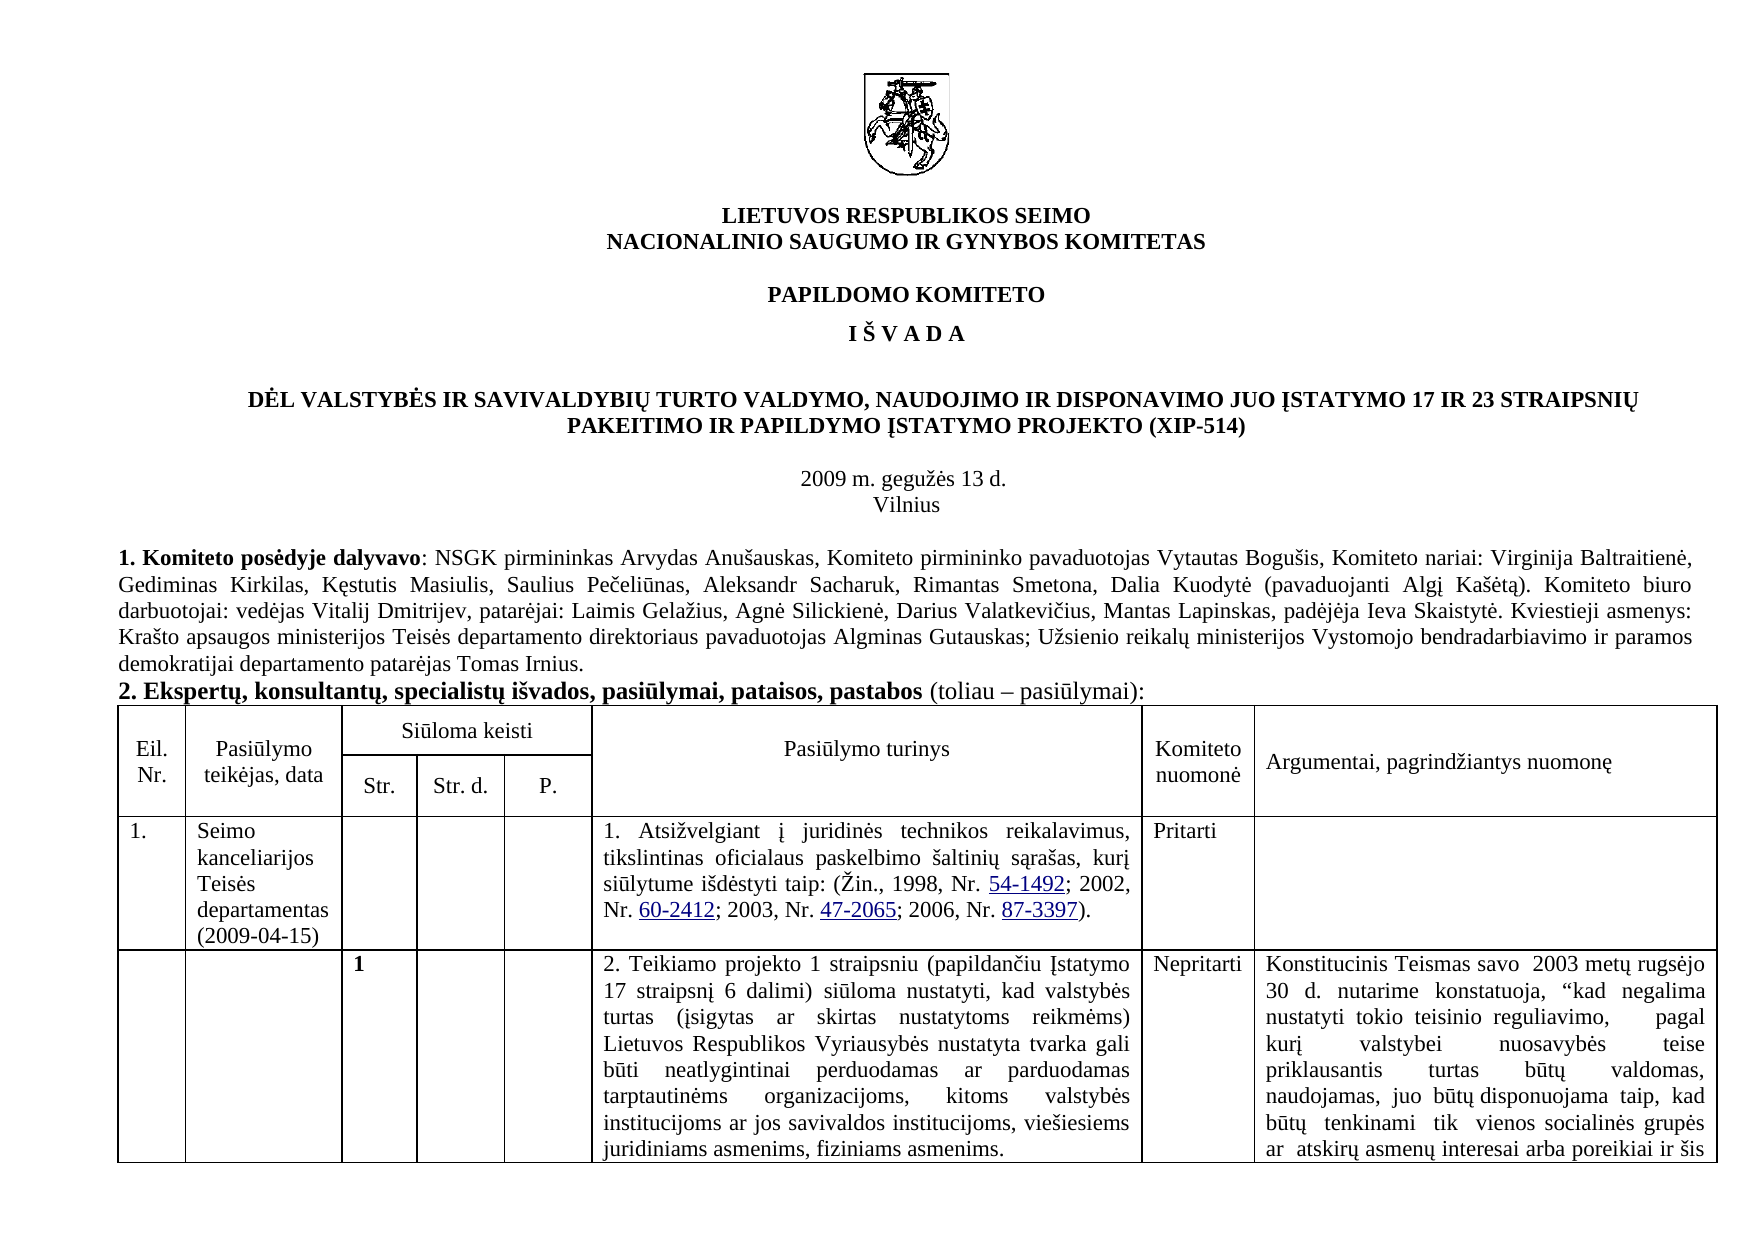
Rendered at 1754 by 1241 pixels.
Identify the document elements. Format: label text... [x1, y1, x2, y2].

table_header Argumentai, pagrindžiantys nuomonę [1255, 706, 1716, 816]
table_cell [505, 951, 591, 1161]
table_cell [418, 951, 504, 1161]
table_cell Str. d. [418, 756, 504, 816]
table_cell Str. [343, 756, 416, 816]
table_cell 1. [119, 817, 185, 949]
table_cell 1. Atsižvelgiant į juridinės technikos reikalavimus, tikslintinas oficialaus paskelbimo šaltinių sąrašas, kurį siūlytume išdėstyti taip: (Žin., 1998, Nr. 54-1492; 2002, Nr. 60-2412; 2003, Nr. 47-2065; 2006, Nr. 87-3397). [593, 817, 1141, 949]
table_header Eil. Nr. [119, 706, 185, 816]
table_cell [418, 817, 504, 949]
table_cell 1 [343, 951, 416, 1161]
table_cell [119, 951, 185, 1161]
table_cell [1255, 817, 1716, 949]
subtitle I Š V A D A [118, 320, 1694, 347]
table_cell Pritarti [1143, 817, 1254, 949]
text LIETUVOS RESPUBLIKOS SEIMO [118, 202, 1694, 228]
table_cell [186, 951, 341, 1161]
table_cell P. [505, 756, 591, 816]
text Vilnius [118, 492, 1694, 518]
table_cell [343, 817, 416, 949]
table_cell Nepritarti [1143, 951, 1254, 1161]
table_cell Seimo kanceliarijos Teisės departamentas (2009-04-15) [186, 817, 341, 949]
text 2009 m. gegužės 13 d. [118, 465, 1694, 492]
table_cell Konstitucinis Teismas savo 2003 metų rugsėjo 30 d. nutarime konstatuoja, “kad negalima nustatyti tokio teisinio reguliavimo, pagal kurį valstybei nuosavybės teise priklausantis turtas būtų valdomas, naudojamas, juo būtų disponuojama taip, kad būtų tenkinami tik vienos socialinės grupės ar atskirų asmenų interesai arba poreikiai ir šis [1255, 951, 1716, 1161]
table_header Pasiūlymo turinys [593, 706, 1141, 816]
text DĖL VALSTYBĖS IR SAVIVALDYBIŲ TURTO VALDYMO, NAUDOJIMO IR DISPONAVIMO JUO ĮSTATYMO 17 IR 23 STRAIPSNIŲ PAKEITIMO IR PAPILDYMO ĮSTATYMO PROJEKTO (XIP-514) [118, 386, 1694, 439]
table_header Pasiūlymo teikėjas, data [186, 706, 341, 816]
table_cell 2. Teikiamo projekto 1 straipsniu (papildančiu Įstatymo 17 straipsnį 6 dalimi) siūloma nustatyti, kad valstybės turtas (įsigytas ar skirtas nustatytoms reikmėms) Lietuvos Respublikos Vyriausybės nustatyta tvarka gali būti neatlygintinai perduodamas ar parduodamas tarptautinėms organizacijoms, kitoms valstybės institucijoms ar jos savivaldos institucijoms, viešiesiems juridiniams asmenims, fiziniams asmenims. [593, 951, 1141, 1161]
text 1. Komiteto posėdyje dalyvavo: NSGK pirmininkas Arvydas Anušauskas, Komiteto pirmininko pavaduotojas Vytautas Bogušis, Komiteto nariai: Virginija Baltraitienė, Gediminas Kirkilas, Kęstutis Masiulis, Saulius Pečeliūnas, Aleksandr Sacharuk, Rimantas Smetona, Dalia Kuodytė (pavaduojanti Algį Kašėtą). Komiteto biuro darbuotojai: vedėjas Vitalij Dmitrijev, patarėjai: Laimis Gelažius, Agnė Silickienė, Darius Valatkevičius, Mantas Lapinskas, padėjėja Ieva Skaistytė. Kviestieji asmenys: Krašto apsaugos ministerijos Teisės departamento direktoriaus pavaduotojas Algminas Gutauskas; Užsienio reikalų ministerijos Vystomojo bendradarbiavimo ir paramos demokratijai departamento patarėjas Tomas Irnius. [118, 544, 1694, 676]
text 2. Ekspertų, konsultantų, specialistų išvados, pasiūlymai, pataisos, pastabos (toliau – pasiūlymai): [118, 676, 1694, 705]
table_header Siūloma keisti [343, 706, 591, 754]
table_cell [505, 817, 591, 949]
table_header Komiteto nuomonė [1143, 706, 1254, 816]
subtitle PAPILDOMO KOMITETO [118, 281, 1694, 307]
text NACIONALINIO SAUGUMO IR GYNYBOS KOMITETAS [118, 228, 1694, 254]
